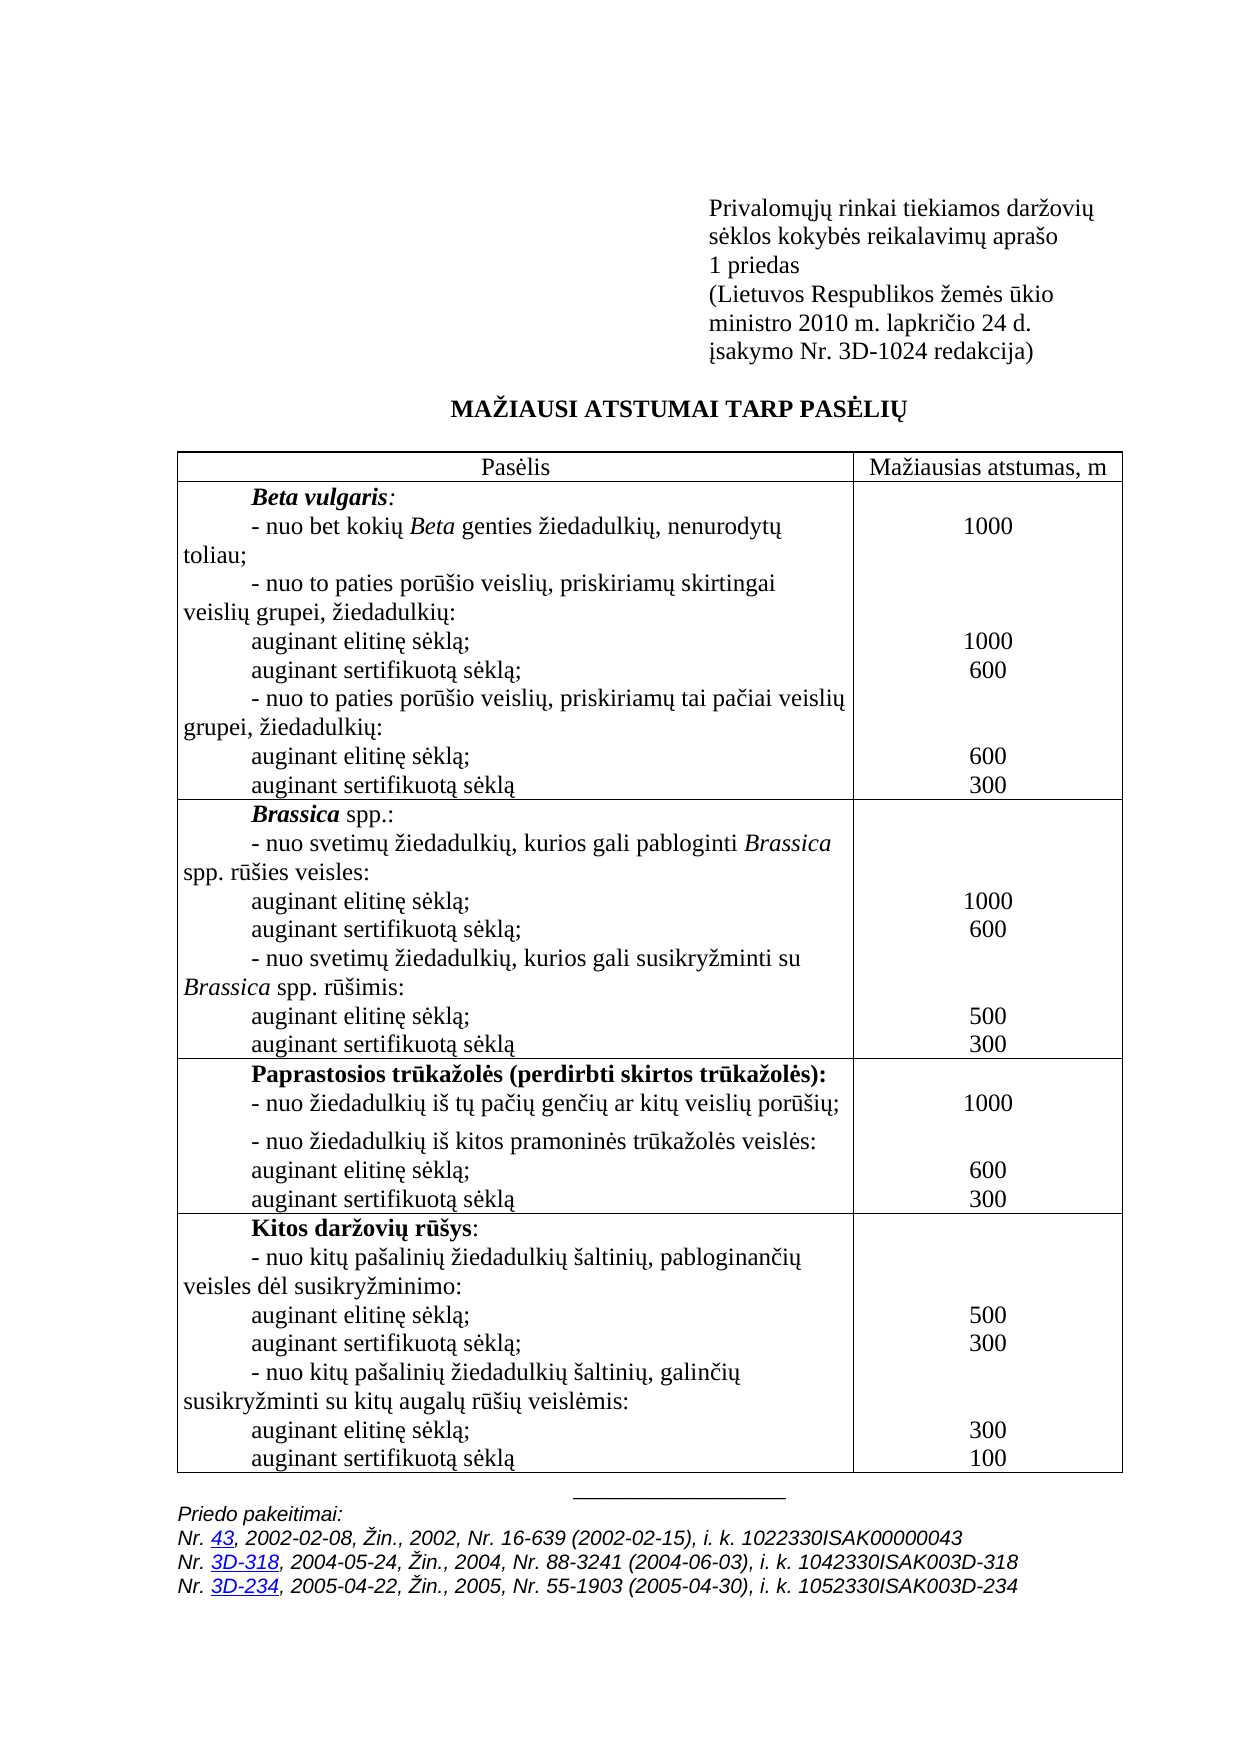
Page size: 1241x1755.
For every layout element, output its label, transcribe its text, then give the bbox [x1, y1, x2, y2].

text Privalomųjų rinkai tiekiamos daržovių [177, 193, 1181, 221]
table_cell 600 [854, 915, 1122, 943]
table_cell auginant sertifikuotą sėklą; [178, 915, 853, 943]
text 1 priedas [177, 250, 1181, 279]
table_cell auginant elitinę sėklą; [178, 886, 853, 914]
text Priedo pakeitimai: [177, 1502, 1181, 1526]
table_cell 500 [854, 1300, 1122, 1328]
table_cell auginant sertifikuotą sėklą; [178, 1329, 853, 1357]
text Nr. 3D-318, 2004-05-24, Žin., 2004, Nr. 88-3241 (2004-06-03), i. k. 1042330ISAK003D-318 [177, 1550, 1181, 1574]
table_cell auginant sertifikuotą sėklą; [178, 655, 853, 683]
table_cell auginant sertifikuotą sėklą [178, 1184, 853, 1212]
table_cell auginant elitinę sėklą; [178, 1155, 853, 1184]
table_cell auginant sertifikuotą sėklą [178, 770, 853, 798]
table_cell 600 [854, 655, 1122, 683]
text Nr. 3D-234, 2005-04-22, Žin., 2005, Nr. 55-1903 (2005-04-30), i. k. 1052330ISAK003D-234 [177, 1574, 1181, 1598]
table_cell - nuo žiedadulkių iš kitos pramoninės trūkažolės veislės: [178, 1126, 853, 1155]
table_cell 1000 [854, 626, 1122, 655]
table_cell [854, 1059, 1122, 1088]
table_cell auginant elitinę sėklą; [178, 1300, 853, 1328]
table_cell [854, 482, 1122, 511]
table_cell [854, 800, 1122, 828]
table_header Pasėlis [178, 453, 853, 481]
table_cell 1000 [854, 886, 1122, 914]
table_cell [854, 1214, 1122, 1242]
table_cell 600 [854, 741, 1122, 770]
table_cell auginant sertifikuotą sėklą [178, 1030, 853, 1058]
table_cell 300 [854, 1030, 1122, 1058]
table_cell 300 [854, 770, 1122, 798]
table_cell auginant elitinę sėklą; [178, 741, 853, 770]
text MAŽIAUSI ATSTUMAI TARP PASĖLIŲ [177, 394, 1181, 423]
table_cell - nuo to paties porūšio veislių, priskiriamų tai pačiai veislių grupei, žiedadulkių: [178, 684, 853, 741]
table_cell auginant elitinę sėklą; [178, 1415, 853, 1443]
table_header Mažiausias atstumas, m [854, 453, 1122, 481]
table_cell - nuo kitų pašalinių žiedadulkių šaltinių, pabloginančių veisles dėl susikryžminimo: [178, 1242, 853, 1300]
text įsakymo Nr. 3D-1024 redakcija) [177, 336, 1181, 365]
table_cell - nuo svetimų žiedadulkių, kurios gali pabloginti Brassica spp. rūšies veisles: [178, 828, 853, 886]
table_cell auginant sertifikuotą sėklą [178, 1444, 853, 1472]
table_cell 500 [854, 1001, 1122, 1029]
table_cell [854, 828, 1122, 886]
table_cell [854, 943, 1122, 1001]
table_cell auginant elitinę sėklą; [178, 1001, 853, 1029]
table_cell 300 [854, 1415, 1122, 1443]
table_cell - nuo to paties porūšio veislių, priskiriamų skirtingai veislių grupei, žiedadulkių: [178, 569, 853, 626]
table_cell - nuo žiedadulkių iš tų pačių genčių ar kitų veislių porūšių; [178, 1088, 853, 1126]
table_cell Beta vulgaris: [178, 482, 853, 511]
table_cell 100 [854, 1444, 1122, 1472]
table_cell 1000 [854, 1088, 1122, 1126]
table_cell - nuo kitų pašalinių žiedadulkių šaltinių, galinčių susikryžminti su kitų augalų rūšių veislėmis: [178, 1357, 853, 1415]
table_cell auginant elitinę sėklą; [178, 626, 853, 655]
table_cell [854, 684, 1122, 741]
table_cell 1000 [854, 511, 1122, 568]
table_cell Paprastosios trūkažolės (perdirbti skirtos trūkažolės): [178, 1059, 853, 1088]
table_cell 600 [854, 1155, 1122, 1184]
table_cell [854, 1357, 1122, 1415]
table_cell - nuo bet kokių Beta genties žiedadulkių, nenurodytų toliau; [178, 511, 853, 568]
table_cell Kitos daržovių rūšys: [178, 1214, 853, 1242]
text Nr. 43, 2002-02-08, Žin., 2002, Nr. 16-639 (2002-02-15), i. k. 1022330ISAK00000043 [177, 1526, 1181, 1550]
table_cell - nuo svetimų žiedadulkių, kurios gali susikryžminti su Brassica spp. rūšimis: [178, 943, 853, 1001]
table_cell Brassica spp.: [178, 800, 853, 828]
text ministro 2010 m. lapkričio 24 d. [177, 308, 1181, 336]
text sėklos kokybės reikalavimų aprašo [177, 221, 1181, 250]
table_cell [854, 569, 1122, 626]
table_cell 300 [854, 1184, 1122, 1212]
text _________________ [177, 1473, 1181, 1502]
table_cell 300 [854, 1329, 1122, 1357]
text (Lietuvos Respublikos žemės ūkio [177, 279, 1181, 308]
table_cell [854, 1126, 1122, 1155]
table_cell [854, 1242, 1122, 1300]
